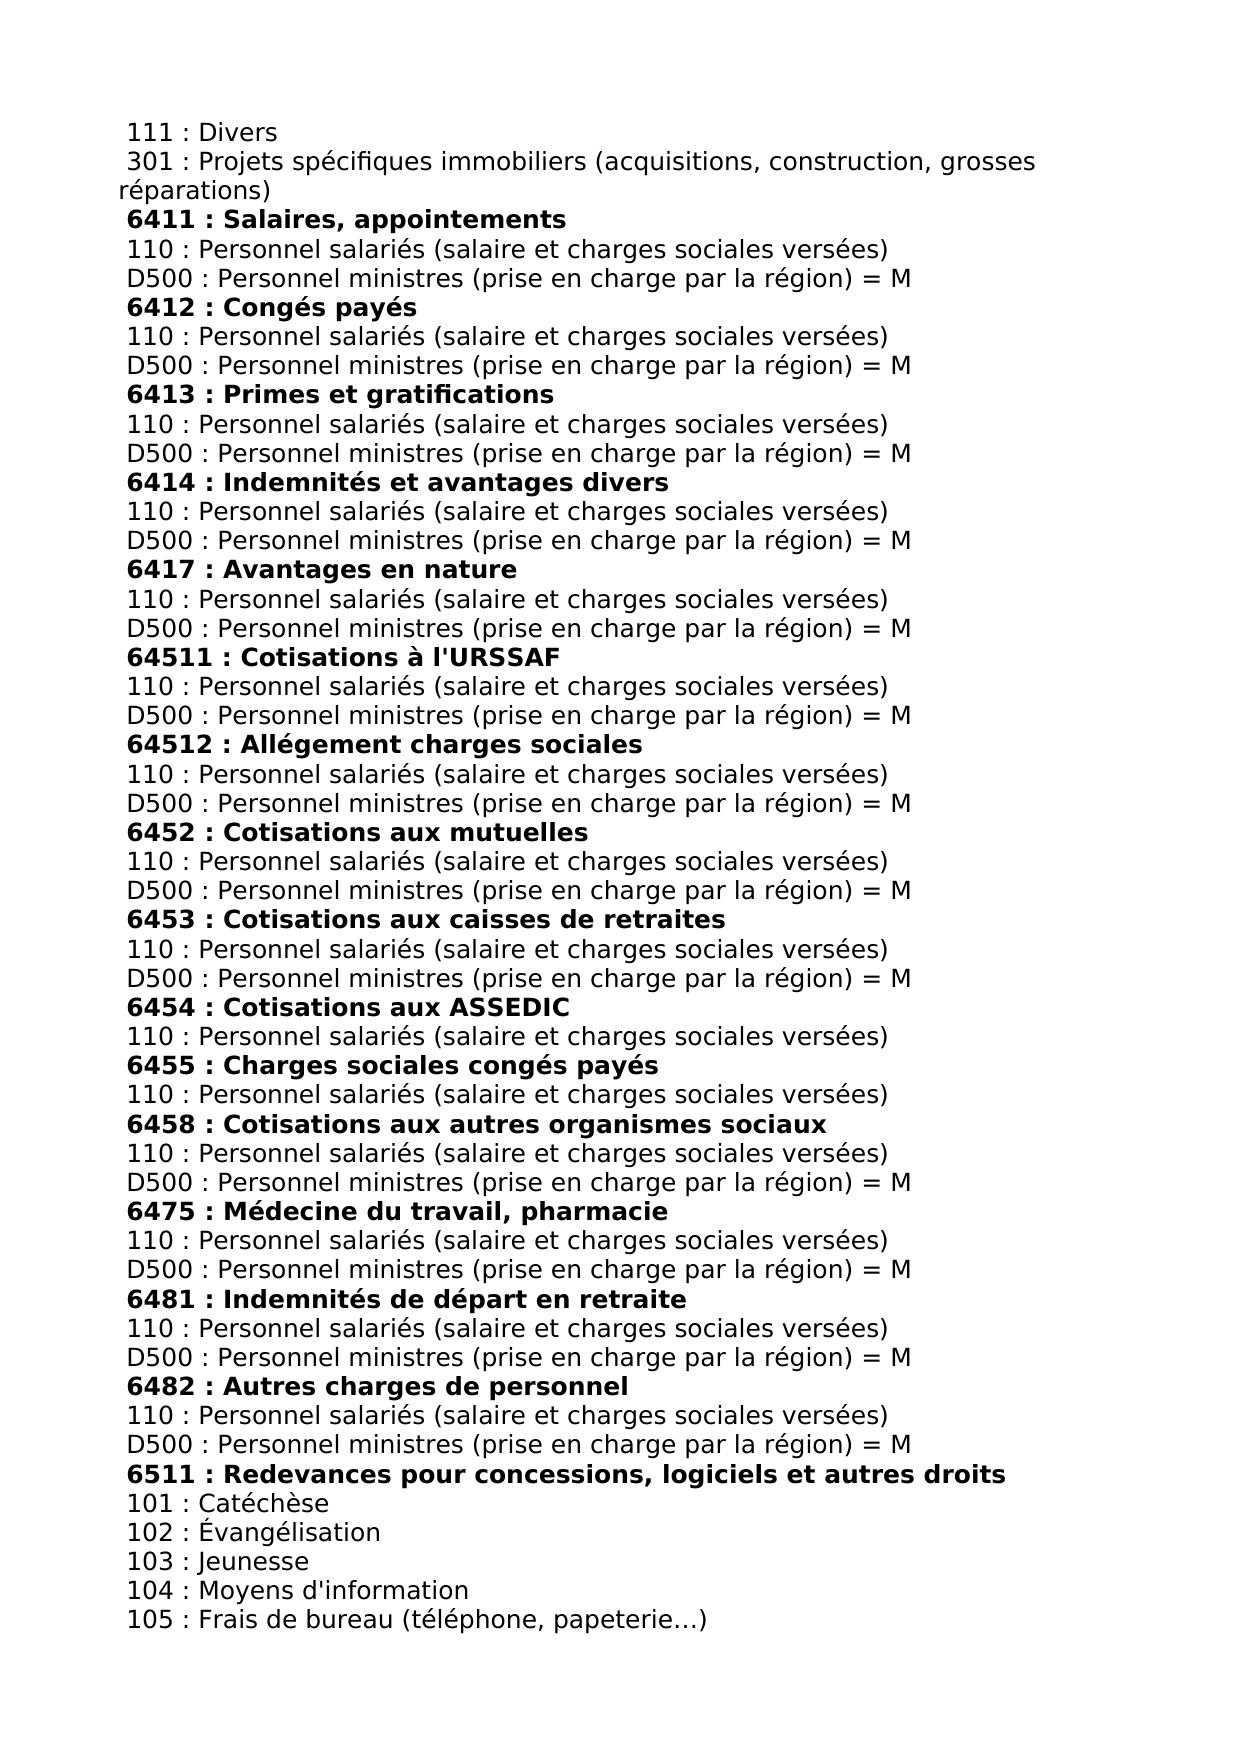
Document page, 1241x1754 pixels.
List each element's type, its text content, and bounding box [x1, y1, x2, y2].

text 111 : Divers 301 : Projets spécifiques immobiliers (acquisitions, construction, grosses réparations) 6411 : Salaires, appointements 110 : Personnel salariés (salaire et charges sociales versées) D500 : Personnel ministres (prise en charge par la région) = M 6412 : Congés payés 110 : Personnel salariés (salaire et charges sociales versées) D500 : Personnel ministres (prise en charge par la région) = M 6413 : Primes et gratifications 110 : Personnel salariés (salaire et charges sociales versées) D500 : Personnel ministres (prise en charge par la région) = M 6414 : Indemnités et avantages divers 110 : Personnel salariés (salaire et charges sociales versées) D500 : Personnel ministres (prise en charge par la région) = M 6417 : Avantages en nature 110 : Personnel salariés (salaire et charges sociales versées) D500 : Personnel ministres (prise en charge par la région) = M 64511 : Cotisations à l'URSSAF 110 : Personnel salariés (salaire et charges sociales versées) D500 : Personnel ministres (prise en charge par la région) = M 64512 : Allégement charges sociales 110 : Personnel salariés (salaire et charges sociales versées) D500 : Personnel ministres (prise en charge par la région) = M 6452 : Cotisations aux mutuelles 110 : Personnel salariés (salaire et charges sociales versées) D500 : Personnel ministres (prise en charge par la région) = M 6453 : Cotisations aux caisses de retraites 110 : Personnel salariés (salaire et charges sociales versées) D500 : Personnel ministres (prise en charge par la région) = M 6454 : Cotisations aux ASSEDIC 110 : Personnel salariés (salaire et charges sociales versées) 6455 : Charges sociales congés payés 110 : Personnel salariés (salaire et charges sociales versées) 6458 : Cotisations aux autres organismes sociaux 110 : Personnel salariés (salaire et charges sociales versées) D500 : Personnel ministres (prise en charge par la région) = M 6475 : Médecine du travail, pharmacie 110 : Personnel salariés (salaire et charges sociales versées) D500 : Personnel ministres (prise en charge par la région) = M 6481 : Indemnités de départ en retraite 110 : Personnel salariés (salaire et charges sociales versées) D500 : Personnel ministres (prise en charge par la région) = M 6482 : Autres charges de personnel 110 : Personnel salariés (salaire et charges sociales versées) D500 : Personnel ministres (prise en charge par la région) = M 6511 : Redevances pour concessions, logiciels et autres droits 101 : Catéchèse 102 : Évangélisation 103 : Jeunesse 104 : Moyens d'information 105 : Frais de bureau (téléphone, papeterie…) [118, 118, 1122, 1635]
